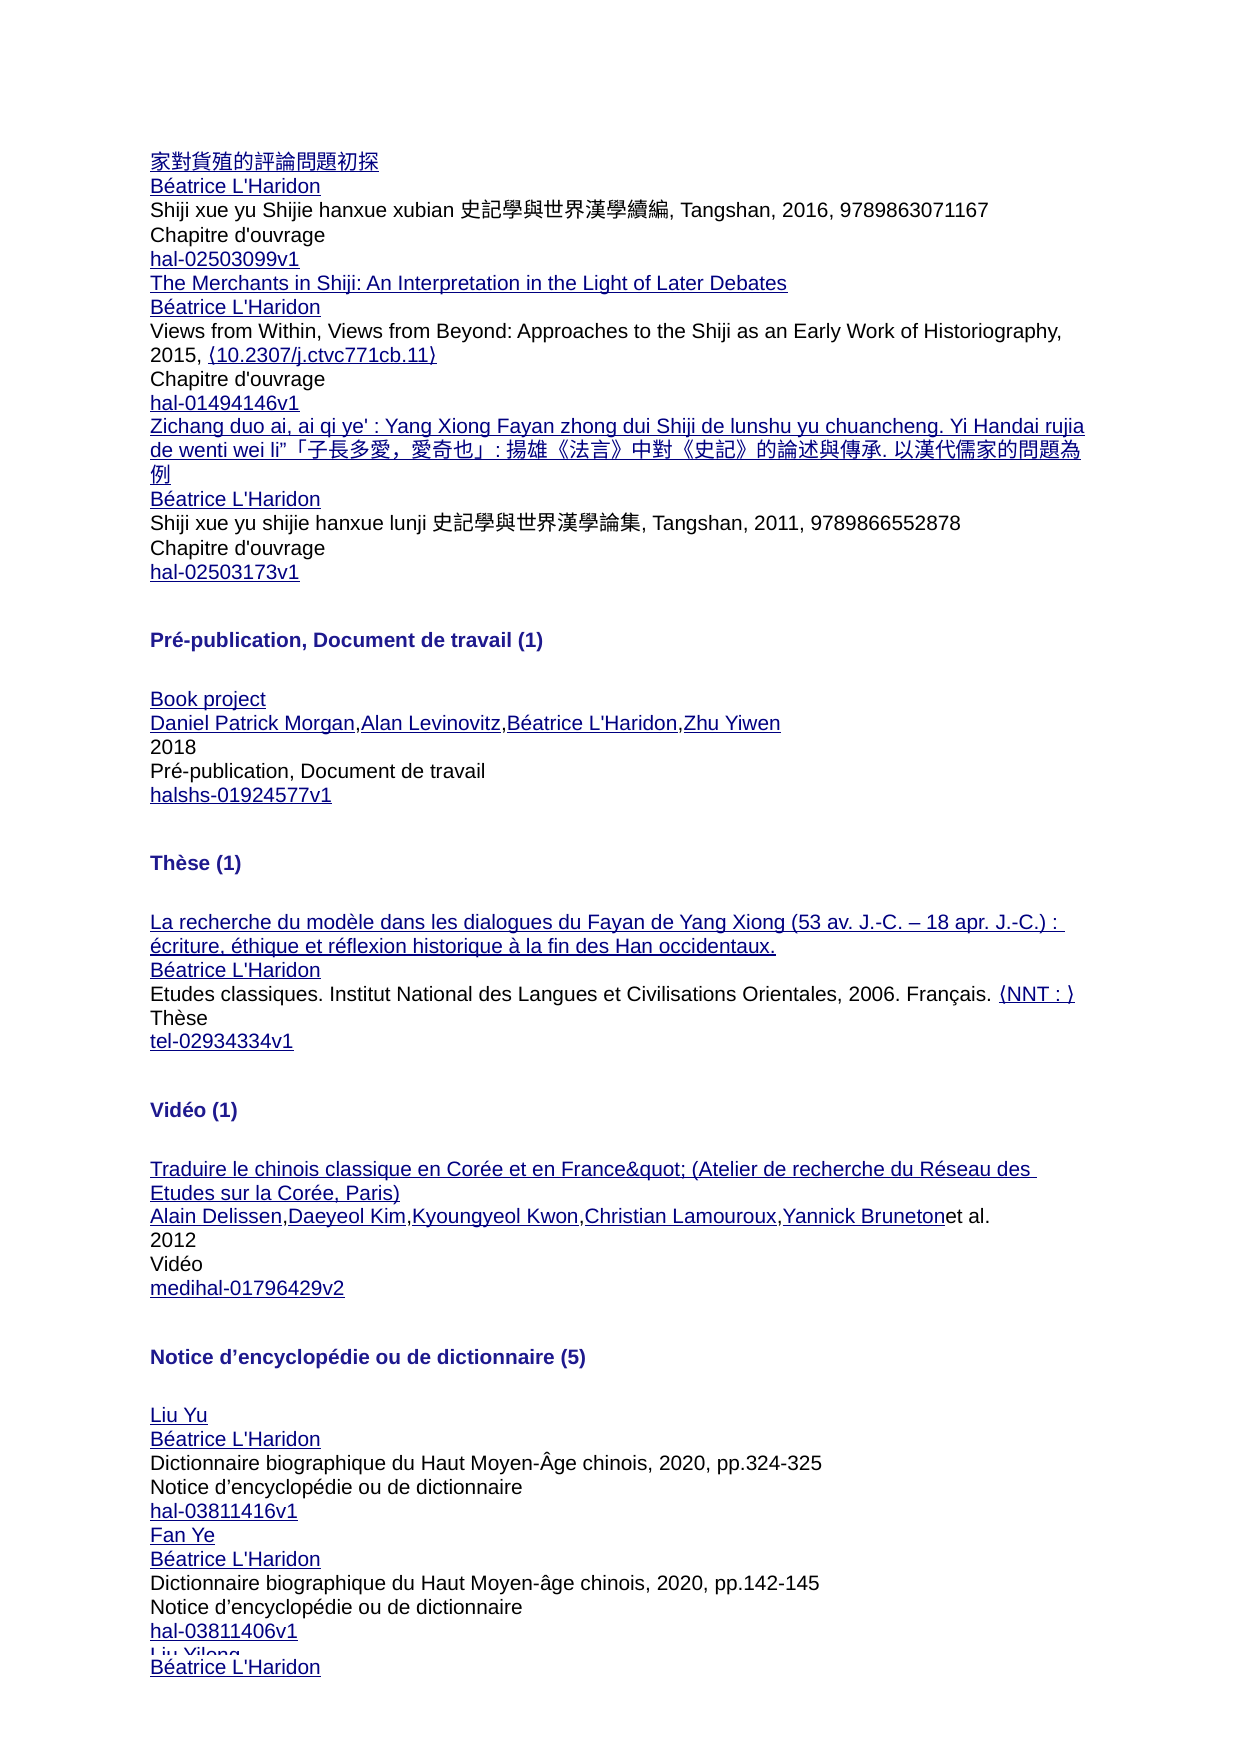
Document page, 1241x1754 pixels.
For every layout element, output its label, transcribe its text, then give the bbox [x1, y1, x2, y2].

table_cell The Merchants in Shiji: An Interpretation in the Light of Later Debates Béatrice L'Haridon Views from Within, Views from Beyond: Approaches to the Shiji as an Early Work of Historiography, 2015, ⟨10.2307/j.ctvc771cb.11⟩ Chapitre d'ouvrage hal-01494146v1 [150, 271, 1090, 414]
subtitle Notice d’encyclopédie ou de dictionnaire (5) [150, 1345, 1090, 1369]
table_cell Liu Yilong Béatrice L'Haridon [150, 1643, 1090, 1679]
table_cell Zichang duo ai, ai qi ye' : Yang Xiong Fayan zhong dui Shiji de lunshu yu chuancheng. Yi Handai rujia de wenti wei li”「子長多愛，愛奇也」: 揚雄《法言》中對《史記》的論述與傳承. 以漢代儒家的問題為例 Béatrice L'Haridon Shiji xue yu shijie hanxue lunji 史記學與世界漢學論集, Tangshan, 2011, 9789866552878 Chapitre d'ouvrage hal-02503173v1 [150, 414, 1090, 583]
table_header Traduire le chinois classique en Corée et en France&quot; (Atelier de recherche du Réseau des Etudes sur la Corée, Paris) Alain Delissen,Daeyeol Kim,Kyoungyeol Kwon,Christian Lamouroux,Yannick Brunetonet al. 2012 Vidéo medihal-01796429v2 [150, 1156, 1090, 1300]
table_header Book project Daniel Patrick Morgan,Alan Levinovitz,Béatrice L'Haridon,Zhu Yiwen 2018 Pré-publication, Document de travail halshs-01924577v1 [150, 687, 1090, 806]
table_cell 家對貨殖的評論問題初探 Béatrice L'Haridon Shiji xue yu Shijie hanxue xubian 史記學與世界漢學續編, Tangshan, 2016, 9789863071167 Chapitre d'ouvrage hal-02503099v1 [150, 150, 1090, 271]
subtitle Vidéo (1) [150, 1098, 1090, 1122]
subtitle Pré-publication, Document de travail (1) [150, 628, 1090, 652]
table_header La recherche du modèle dans les dialogues du Fayan de Yang Xiong (53 av. J.-C. – 18 apr. J.-C.) : écriture, éthique et réflexion historique à la fin des Han occidentaux. Béatrice L'Haridon Etudes classiques. Institut National des Langues et Civilisations Orientales, 2006. Français. ⟨NNT : ⟩ Thèse tel-02934334v1 [150, 910, 1090, 1053]
table_header Liu Yu Béatrice L'Haridon Dictionnaire biographique du Haut Moyen-Âge chinois, 2020, pp.324-325 Notice d’encyclopédie ou de dictionnaire hal-03811416v1 [150, 1403, 1090, 1523]
subtitle Thèse (1) [150, 851, 1090, 875]
table_cell Fan Ye Béatrice L'Haridon Dictionnaire biographique du Haut Moyen-âge chinois, 2020, pp.142-145 Notice d’encyclopédie ou de dictionnaire hal-03811406v1 [150, 1523, 1090, 1643]
